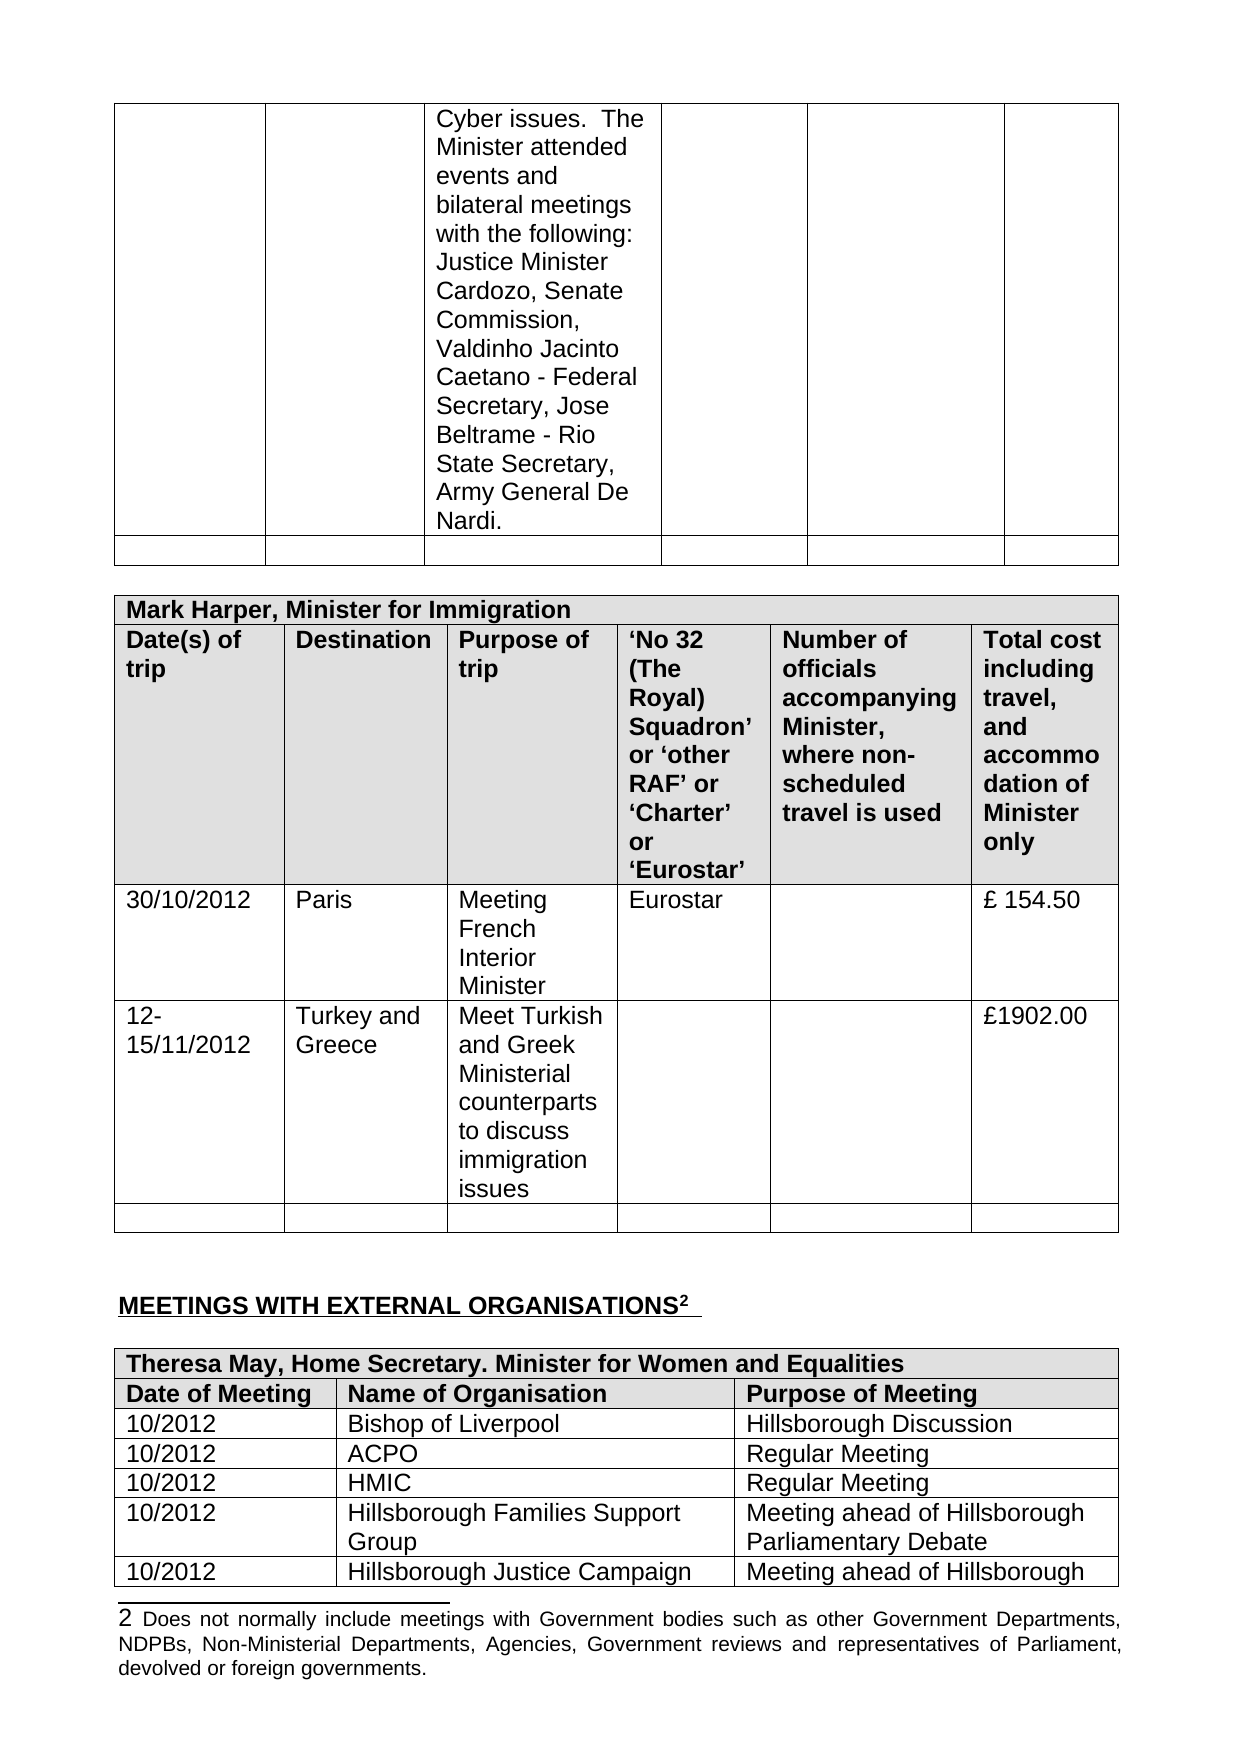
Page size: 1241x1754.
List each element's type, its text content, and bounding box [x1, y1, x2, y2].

table_cell Name of Organisation [337, 1379, 734, 1408]
table_cell 10/2012 [115, 1557, 336, 1586]
table_cell [808, 104, 1004, 535]
table_cell [1005, 104, 1118, 535]
table_cell [448, 1204, 617, 1232]
table_cell 10/2012 [115, 1498, 336, 1556]
table_cell £ 154.50 [972, 885, 1118, 1000]
table_cell Destination [285, 625, 447, 884]
table_cell Paris [285, 885, 447, 1000]
table_cell Number of officials accompanying Minister, where non-scheduled travel is used [771, 625, 971, 884]
table_cell [115, 104, 265, 535]
table_cell Date(s) of trip [115, 625, 284, 884]
table_cell [425, 536, 661, 565]
table_cell [618, 1204, 770, 1232]
table_cell [771, 1001, 971, 1202]
table_cell Purpose of trip [448, 625, 617, 884]
table_cell [266, 104, 424, 535]
table_cell Purpose of Meeting [735, 1379, 1118, 1408]
table_cell Turkey and Greece [285, 1001, 447, 1202]
table_cell [1005, 536, 1118, 565]
table_cell Meeting ahead of Hillsborough Parliamentary Debate [735, 1498, 1118, 1556]
table_cell £1902.00 [972, 1001, 1118, 1202]
table_cell Date of Meeting [115, 1379, 336, 1408]
table_cell HMIC [337, 1469, 734, 1497]
table_cell Meeting French Interior Minister [448, 885, 617, 1000]
table_cell [972, 1204, 1118, 1232]
table_header Theresa May, Home Secretary. Minister for Women and Equalities [115, 1349, 1118, 1378]
table_cell Meet Turkish and Greek Ministerial counterparts to discuss immigration issues [448, 1001, 617, 1202]
table_cell [662, 536, 807, 565]
table_cell [771, 885, 971, 1000]
table_cell ‘No 32 (The Royal) Squadron’ or ‘other RAF’ or ‘Charter’ or ‘Eurostar’ [618, 625, 770, 884]
table_cell 12-15/11/2012 [115, 1001, 284, 1202]
table_cell Eurostar [618, 885, 770, 1000]
table_cell [618, 1001, 770, 1202]
table_cell [115, 1204, 284, 1232]
table_cell [266, 536, 424, 565]
table_cell [115, 536, 265, 565]
table_cell [808, 536, 1004, 565]
text MEETINGS WITH EXTERNAL ORGANISATIONS [118, 1291, 1122, 1319]
table_cell 10/2012 [115, 1469, 336, 1497]
table_cell [771, 1204, 971, 1232]
table_cell 30/10/2012 [115, 885, 284, 1000]
table_cell Regular Meeting [735, 1469, 1118, 1497]
table_header Mark Harper, Minister for Immigration [115, 596, 1118, 624]
table_cell [662, 104, 807, 535]
table_cell Hillsborough Justice Campaign [337, 1557, 734, 1586]
table_cell Regular Meeting [735, 1439, 1118, 1467]
table_cell Bishop of Liverpool [337, 1409, 734, 1438]
table_cell 10/2012 [115, 1409, 336, 1438]
table_cell Total cost including travel, and accommodation of Minister only [972, 625, 1118, 884]
table_cell Cyber issues. The Minister attended events and bilateral meetings with the following: Justice Minister Cardozo, Senate Commission, Valdinho Jacinto Caetano - Federal Secretary, Jose Beltrame - Rio State Secretary, Army General De Nardi. [425, 104, 661, 535]
table_cell Meeting ahead of Hillsborough [735, 1557, 1118, 1586]
table_cell Hillsborough Discussion [735, 1409, 1118, 1438]
table_cell 10/2012 [115, 1439, 336, 1467]
table_cell Hillsborough Families Support Group [337, 1498, 734, 1556]
table_cell [285, 1204, 447, 1232]
table_cell ACPO [337, 1439, 734, 1467]
text Does not normally include meetings with Government bodies such as other Government Departments, NDPBs, Non-Ministerial Departments, Agencies, Government reviews and representatives of Parliament, devolved or foreign governments. [118, 1603, 1122, 1680]
